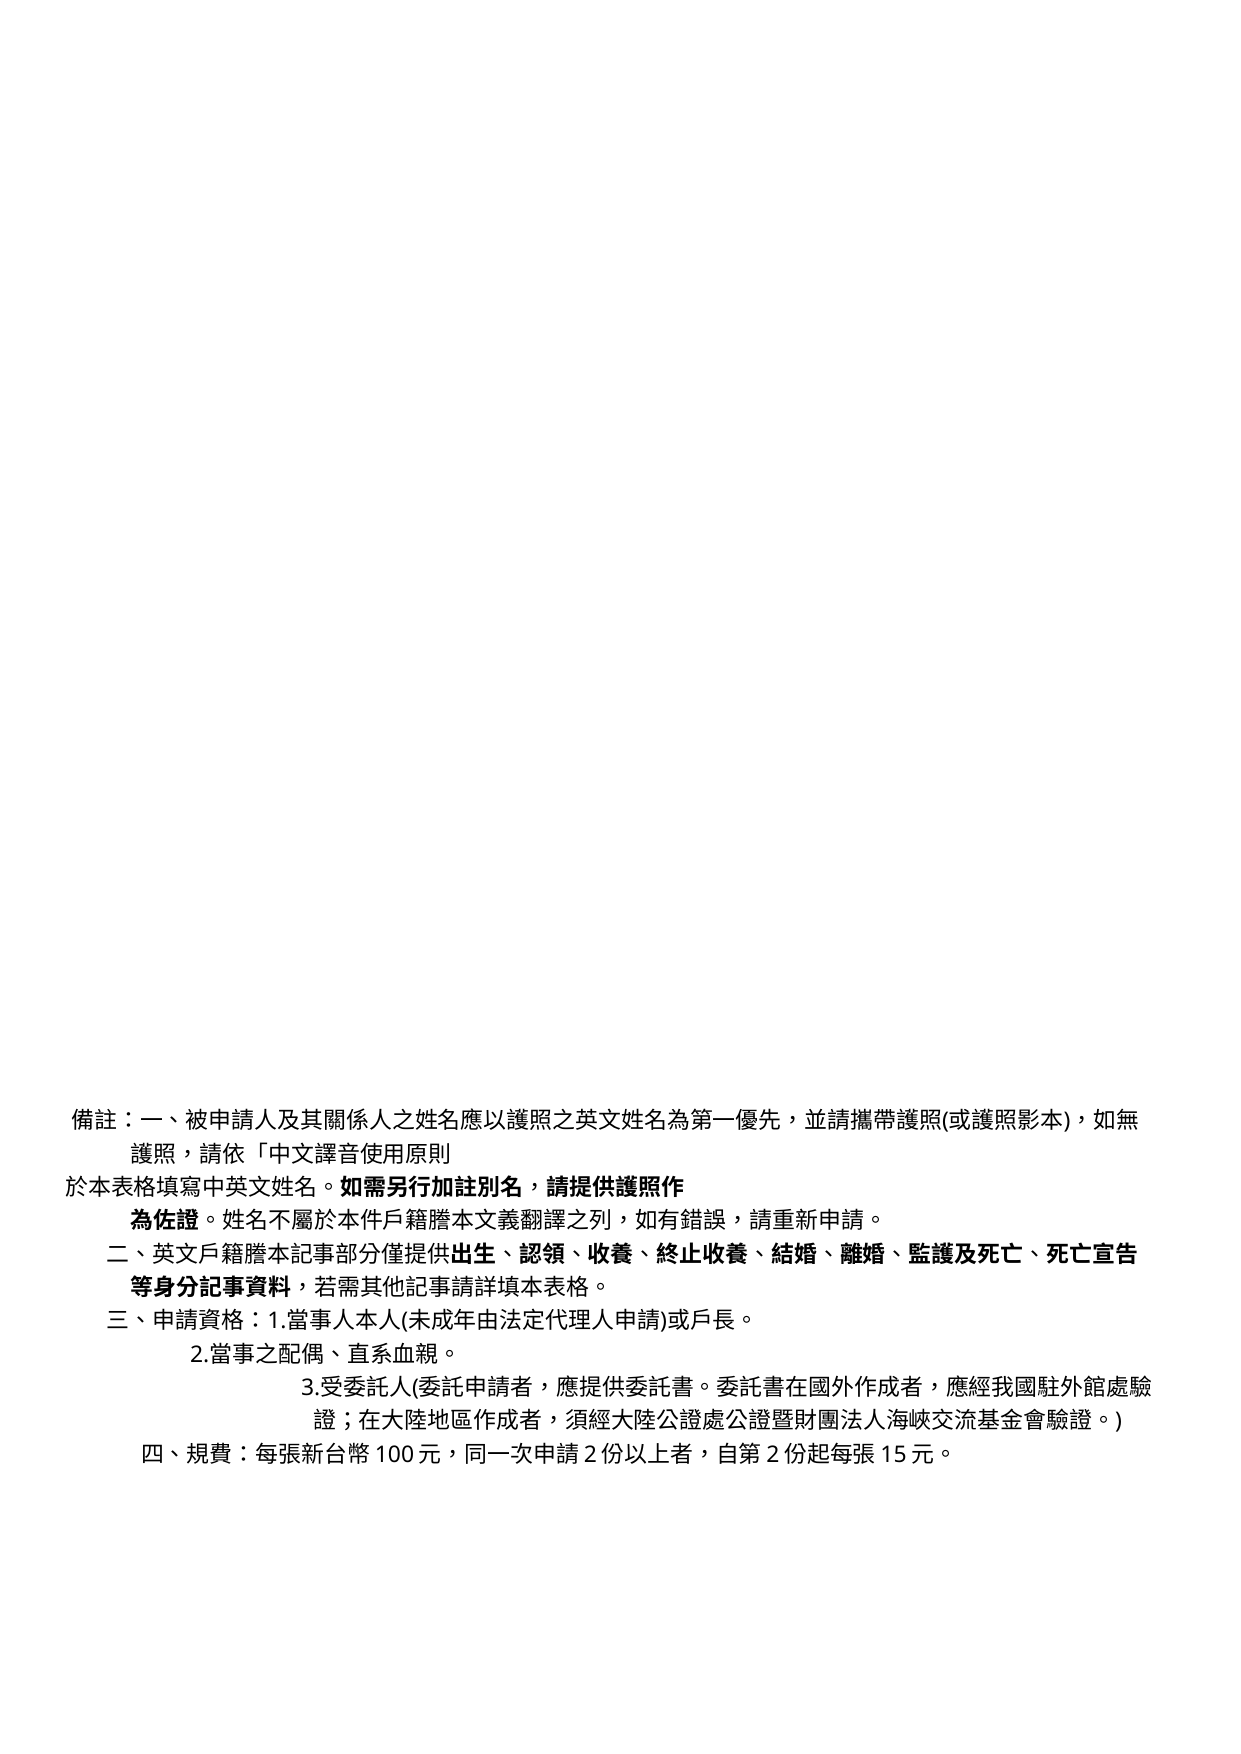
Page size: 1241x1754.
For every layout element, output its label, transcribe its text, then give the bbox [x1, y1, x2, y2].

text 三、申請資格：1.當事人本人(未成年由法定代理人申請)或戶長。 [65, 1302, 1193, 1336]
text 於本表格填寫中英文姓名。如需另行加註別名，請提供護照作 [65, 1169, 1193, 1202]
text 護照，請依「中文譯音使用原則 [65, 1136, 1193, 1169]
text 二、英文戶籍謄本記事部分僅提供出生、認領、收養、終止收養、結婚、離婚、監護及死亡、死亡宣告 [65, 1236, 1193, 1269]
text 四、規費：每張新台幣100元，同一次申請2份以上者，自第2份起每張15元。 [50, 1436, 1193, 1469]
text 備註：一、被申請人及其關係人之姓名應以護照之英文姓名為第一優先，並請攜帶護照(或護照影本)，如無 [65, 1102, 1193, 1136]
text 為佐證。姓名不屬於本件戶籍謄本文義翻譯之列，如有錯誤，請重新申請。 [65, 1202, 1193, 1236]
text 證；在大陸地區作成者，須經大陸公證處公證暨財團法人海峽交流基金會驗證。) [295, 1402, 1193, 1436]
text 3.受委託人(委託申請者，應提供委託書。委託書在國外作成者，應經我國駐外館處驗 [295, 1369, 1193, 1402]
text 2.當事之配偶、直系血親。 [65, 1336, 1193, 1369]
text 等身分記事資料，若需其他記事請詳填本表格。 [65, 1269, 1193, 1302]
